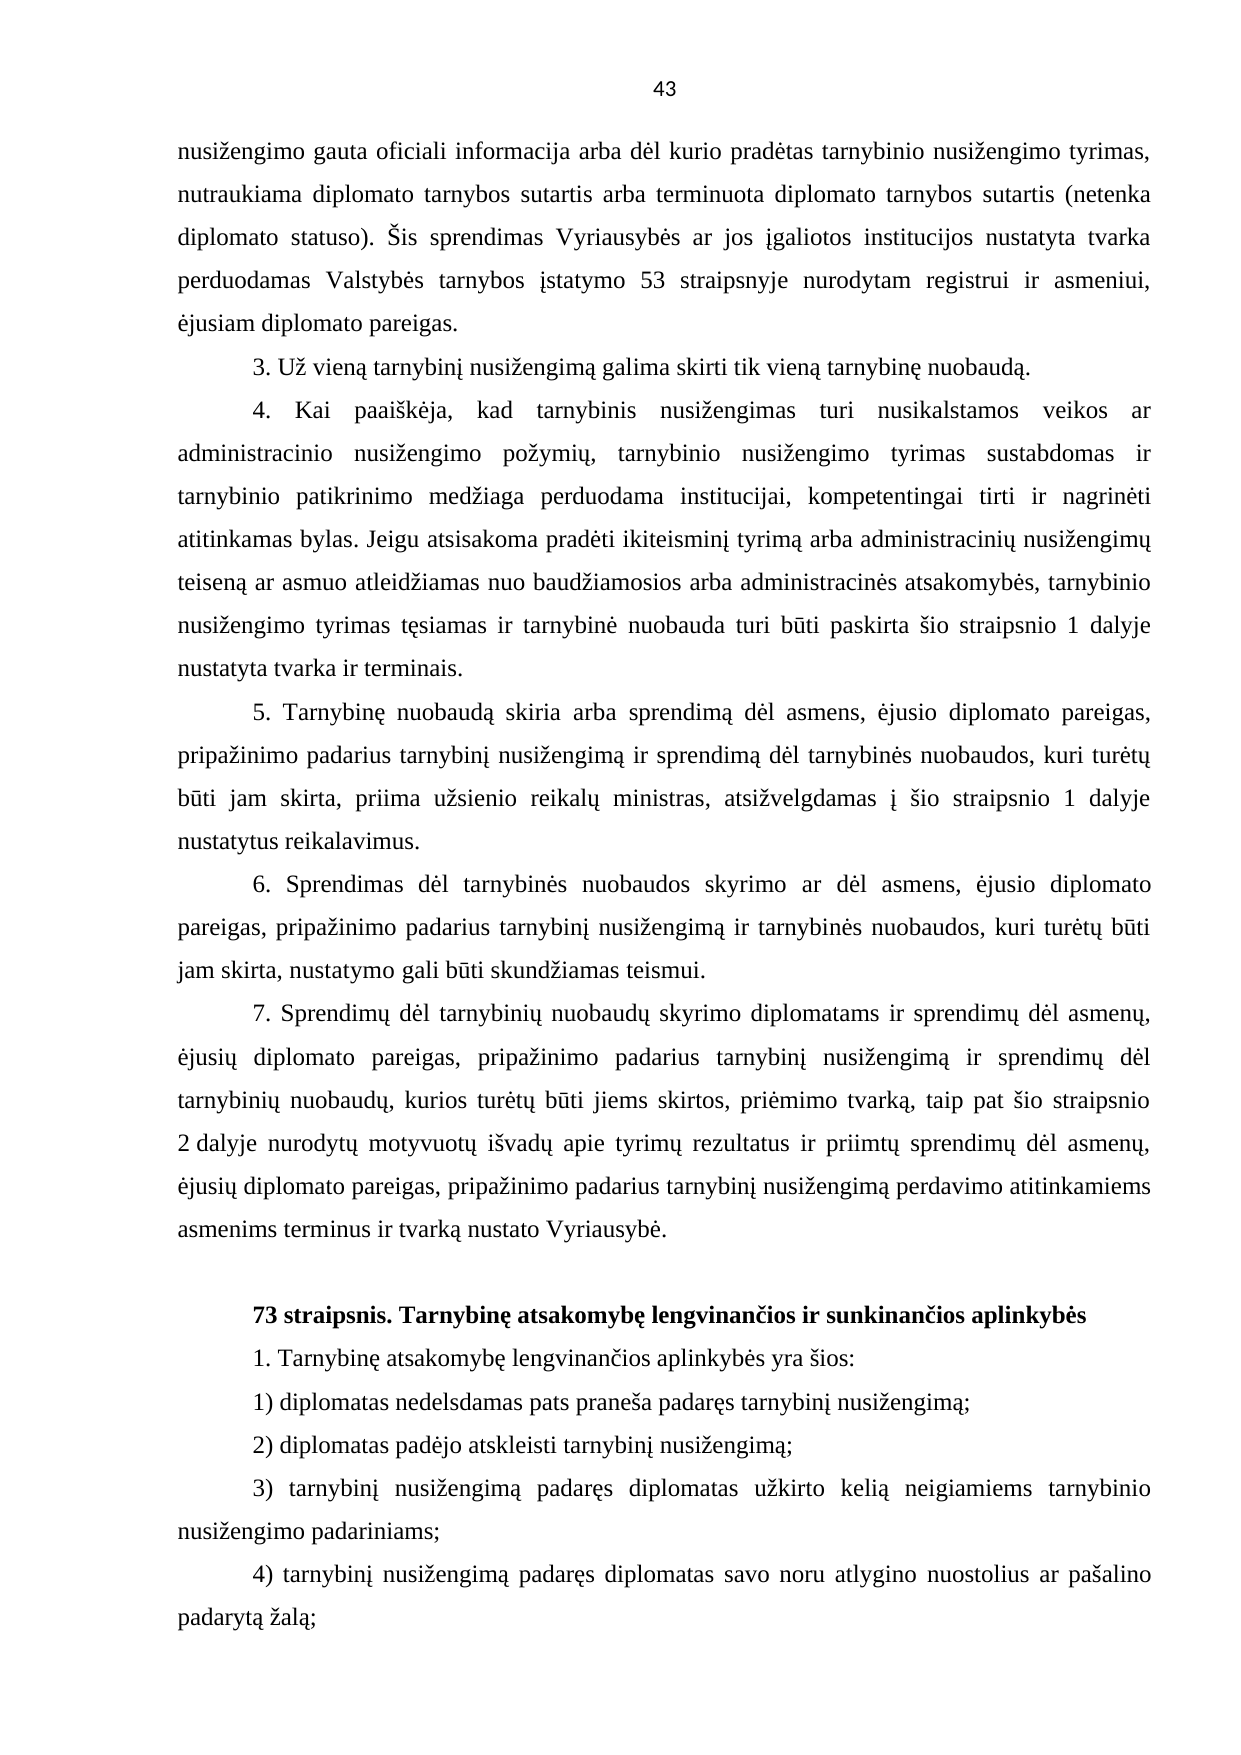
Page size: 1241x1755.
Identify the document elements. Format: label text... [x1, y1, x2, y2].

text 4. Kai paaiškėja, kad tarnybinis nusižengimas turi nusikalstamos veikos ar administracinio nusižengimo požymių, tarnybinio nusižengimo tyrimas sustabdomas ir tarnybinio patikrinimo medžiaga perduodama institucijai, kompetentingai tirti ir nagrinėti atitinkamas bylas. Jeigu atsisakoma pradėti ikiteisminį tyrimą arba administracinių nusižengimų teiseną ar asmuo atleidžiamas nuo baudžiamosios arba administracinės atsakomybės, tarnybinio nusižengimo tyrimas tęsiamas ir tarnybinė nuobauda turi būti paskirta šio straipsnio 1 dalyje nustatyta tvarka ir terminais. [177, 395, 1152, 682]
text 2) diplomatas padėjo atskleisti tarnybinį nusižengimą; [177, 1430, 1152, 1458]
text 5. Tarnybinę nuobaudą skiria arba sprendimą dėl asmens, ėjusio diplomato pareigas, pripažinimo padarius tarnybinį nusižengimą ir sprendimą dėl tarnybinės nuobaudos, kuri turėtų būti jam skirta, priima užsienio reikalų ministras, atsižvelgdamas į šio straipsnio 1 dalyje nustatytus reikalavimus. [177, 697, 1152, 855]
text 1) diplomatas nedelsdamas pats praneša padaręs tarnybinį nusižengimą; [177, 1387, 1152, 1415]
text 3) tarnybinį nusižengimą padaręs diplomatas užkirto kelią neigiamiems tarnybinio nusižengimo padariniams; [177, 1473, 1152, 1545]
text 7. Sprendimų dėl tarnybinių nuobaudų skyrimo diplomatams ir sprendimų dėl asmenų, ėjusių diplomato pareigas, pripažinimo padarius tarnybinį nusižengimą ir sprendimų dėl tarnybinių nuobaudų, kurios turėtų būti jiems skirtos, priėmimo tvarką, taip pat šio straipsnio 2 dalyje nurodytų motyvuotų išvadų apie tyrimų rezultatus ir priimtų sprendimų dėl asmenų, ėjusių diplomato pareigas, pripažinimo padarius tarnybinį nusižengimą perdavimo atitinkamiems asmenims terminus ir tvarką nustato Vyriausybė. [177, 998, 1152, 1243]
text 1. Tarnybinę atsakomybę lengvinančios aplinkybės yra šios: [177, 1343, 1152, 1372]
text 3. Už vieną tarnybinį nusižengimą galima skirti tik vieną tarnybinę nuobaudą. [177, 352, 1152, 380]
text nusižengimo gauta oficiali informacija arba dėl kurio pradėtas tarnybinio nusižengimo tyrimas, nutraukiama diplomato tarnybos sutartis arba terminuota diplomato tarnybos sutartis (netenka diplomato statuso). Šis sprendimas Vyriausybės ar jos įgaliotos institucijos nustatyta tvarka perduodamas Valstybės tarnybos įstatymo 53 straipsnyje nurodytam registrui ir asmeniui, ėjusiam diplomato pareigas. [177, 136, 1152, 337]
text 4) tarnybinį nusižengimą padaręs diplomatas savo noru atlygino nuostolius ar pašalino padarytą žalą; [177, 1559, 1152, 1631]
text 6. Sprendimas dėl tarnybinės nuobaudos skyrimo ar dėl asmens, ėjusio diplomato pareigas, pripažinimo padarius tarnybinį nusižengimą ir tarnybinės nuobaudos, kuri turėtų būti jam skirta, nustatymo gali būti skundžiamas teismui. [177, 869, 1152, 984]
text 73 straipsnis. Tarnybinę atsakomybę lengvinančios ir sunkinančios aplinkybės [177, 1300, 1152, 1329]
